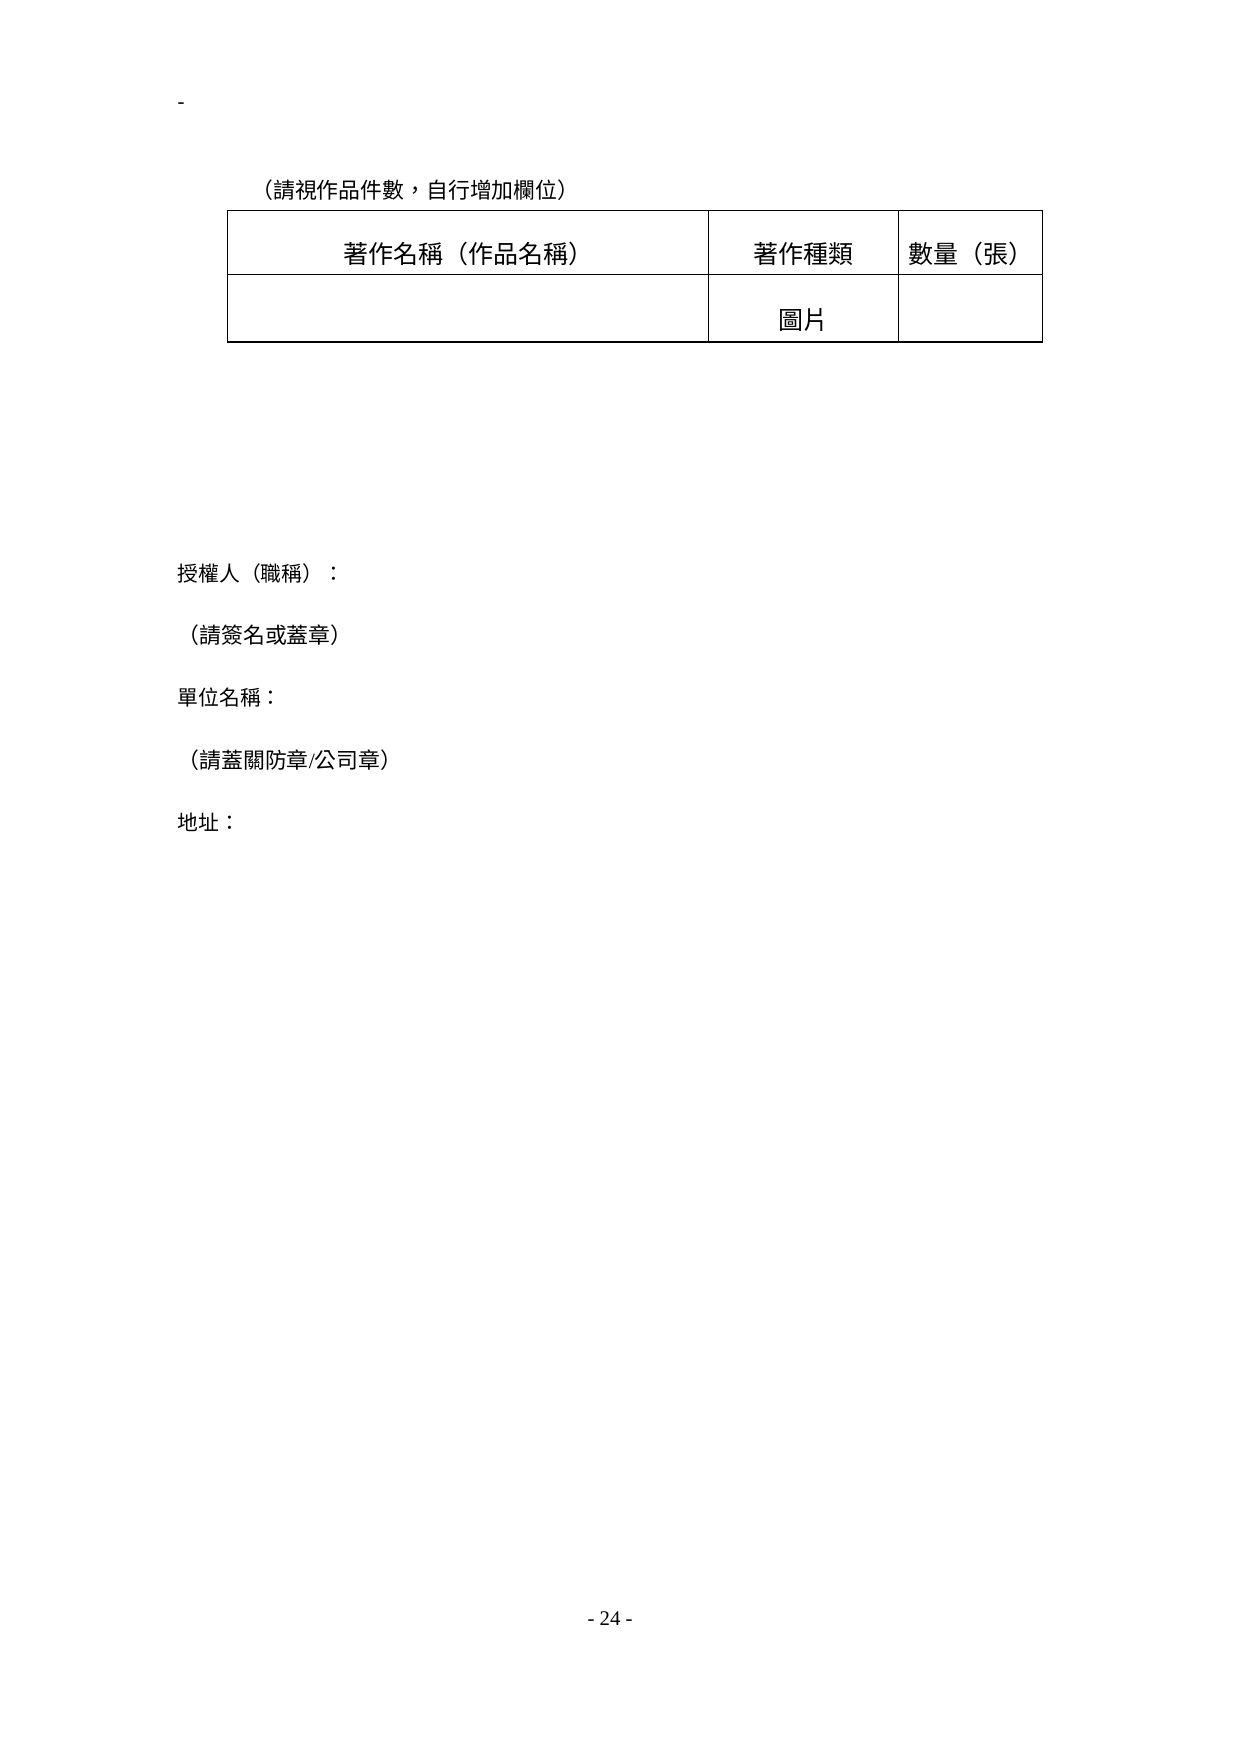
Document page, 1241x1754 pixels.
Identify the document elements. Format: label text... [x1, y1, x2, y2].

text 單位名稱： （請蓋關防章/公司章） [177, 655, 1093, 780]
text 地址： [177, 780, 1093, 842]
text 授權人（職稱）： （請簽名或蓋章） [177, 530, 1093, 655]
table_cell 圖片 [709, 275, 898, 341]
table_header 著作名稱（作品名稱） [228, 211, 708, 274]
text （請視作品件數，自行增加欄位） [251, 148, 1134, 210]
table_cell [228, 275, 708, 341]
table_cell [899, 275, 1042, 341]
table_header 著作種類 [709, 211, 898, 274]
table_header 數量（張） [899, 211, 1042, 274]
